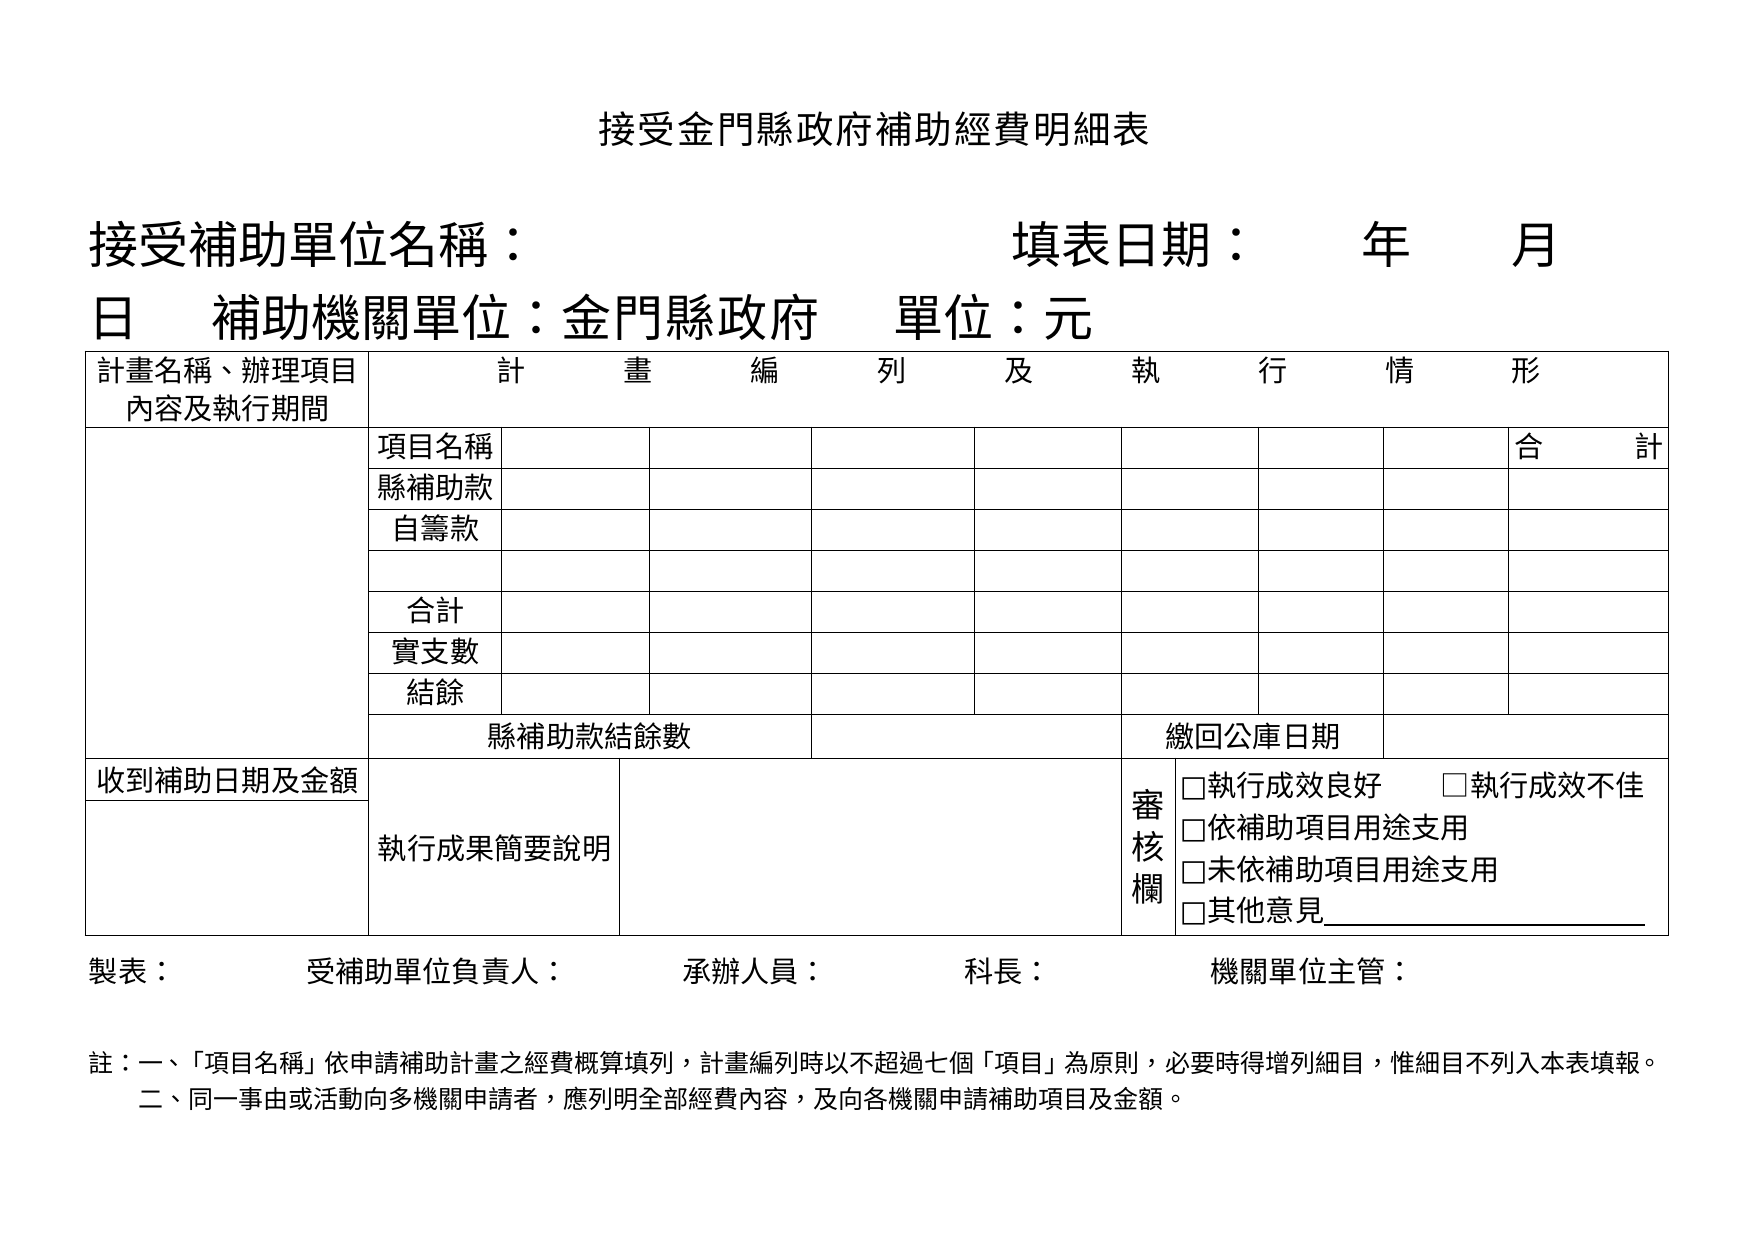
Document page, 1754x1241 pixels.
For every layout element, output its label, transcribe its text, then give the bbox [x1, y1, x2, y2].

table_cell [1384, 592, 1508, 632]
table_cell [86, 801, 368, 935]
table_cell [812, 633, 974, 673]
table_cell [1122, 633, 1258, 673]
table_cell [1259, 633, 1383, 673]
table_cell 項目名稱 [369, 428, 501, 468]
table_cell [812, 715, 1121, 757]
table_cell [812, 674, 974, 714]
table_cell [1122, 510, 1258, 550]
table_cell [1122, 428, 1258, 468]
text 二、同一事由或活動向多機關申請者，應列明全部經費內容，及向各機關申請補助項目及金額。 [89, 1079, 1659, 1116]
table_cell [86, 428, 368, 757]
table_cell [1122, 674, 1258, 714]
table_cell [1384, 428, 1508, 468]
table_cell [650, 592, 811, 632]
table_cell [650, 551, 811, 591]
table_cell [812, 428, 974, 468]
table_cell [502, 428, 649, 468]
table_cell □執行成效良好 □執行成效不佳 □依補助項目用途支用 □未依補助項目用途支用 □其他意見 [1176, 759, 1668, 935]
table_cell 縣補助款結餘數 [369, 715, 811, 757]
table_cell 結餘 [369, 674, 501, 714]
table_cell [812, 469, 974, 509]
table_cell [1259, 510, 1383, 550]
table_cell 實支數 [369, 633, 501, 673]
text 製表： 受補助單位負責人： 承辦人員： 科長： 機關單位主管： [89, 949, 1659, 991]
table_cell 執行成果簡要說明 [369, 759, 619, 935]
table_cell [975, 510, 1121, 550]
table_cell [1259, 428, 1383, 468]
table_cell [1509, 510, 1668, 550]
table_cell 合計 [1509, 428, 1668, 468]
table_header 計畫編列及執行情形 [369, 352, 1668, 427]
table_cell [975, 428, 1121, 468]
table_cell [369, 551, 501, 591]
table_cell 縣補助款 [369, 469, 501, 509]
table_cell 合計 [369, 592, 501, 632]
table_cell [1259, 674, 1383, 714]
table_cell [502, 592, 649, 632]
table_cell [1509, 592, 1668, 632]
table_cell [1122, 592, 1258, 632]
table_cell [1384, 674, 1508, 714]
table_cell 自籌款 [369, 510, 501, 550]
table_cell [812, 551, 974, 591]
table_cell [1259, 551, 1383, 591]
table_cell [975, 633, 1121, 673]
table_cell [1259, 592, 1383, 632]
table_cell [975, 592, 1121, 632]
table_cell [502, 510, 649, 550]
table_cell [1384, 633, 1508, 673]
table_cell [502, 674, 649, 714]
table_cell [650, 674, 811, 714]
table_cell [650, 428, 811, 468]
text 註：一、「項目名稱」依申請補助計畫之經費概算填列，計畫編列時以不超過七個「項目」為原則，必要時得增列細目，惟細目不列入本表填報。 [89, 1043, 1659, 1079]
table_header 計畫名稱、辦理項目 內容及執行期間 [86, 352, 368, 427]
table_cell [502, 469, 649, 509]
table_cell [1259, 469, 1383, 509]
table_cell [1122, 469, 1258, 509]
table_cell [650, 633, 811, 673]
table_cell [1509, 469, 1668, 509]
table_cell [1384, 510, 1508, 550]
table_cell [1509, 674, 1668, 714]
table_cell 收到補助日期及金額 [86, 759, 368, 800]
table_cell [1384, 715, 1668, 757]
text 接受補助單位名稱： 填表日期： 年 月 日 補助機關單位：金門縣政府 單位：元 [89, 206, 1659, 351]
table_cell [1384, 551, 1508, 591]
table_cell [812, 510, 974, 550]
table_cell [620, 759, 1121, 935]
table_cell [975, 469, 1121, 509]
table_cell [975, 551, 1121, 591]
table_cell [812, 592, 974, 632]
table_cell [1509, 633, 1668, 673]
table_cell [502, 633, 649, 673]
table_cell [502, 551, 649, 591]
table_cell 審核欄 [1122, 759, 1175, 935]
table_cell [1122, 551, 1258, 591]
table_cell [1509, 551, 1668, 591]
table_cell [650, 510, 811, 550]
table_cell [1384, 469, 1508, 509]
table_cell [650, 469, 811, 509]
text 接受金門縣政府補助經費明細表 [89, 100, 1659, 155]
table_cell [975, 674, 1121, 714]
table_cell 繳回公庫日期 [1122, 715, 1383, 757]
